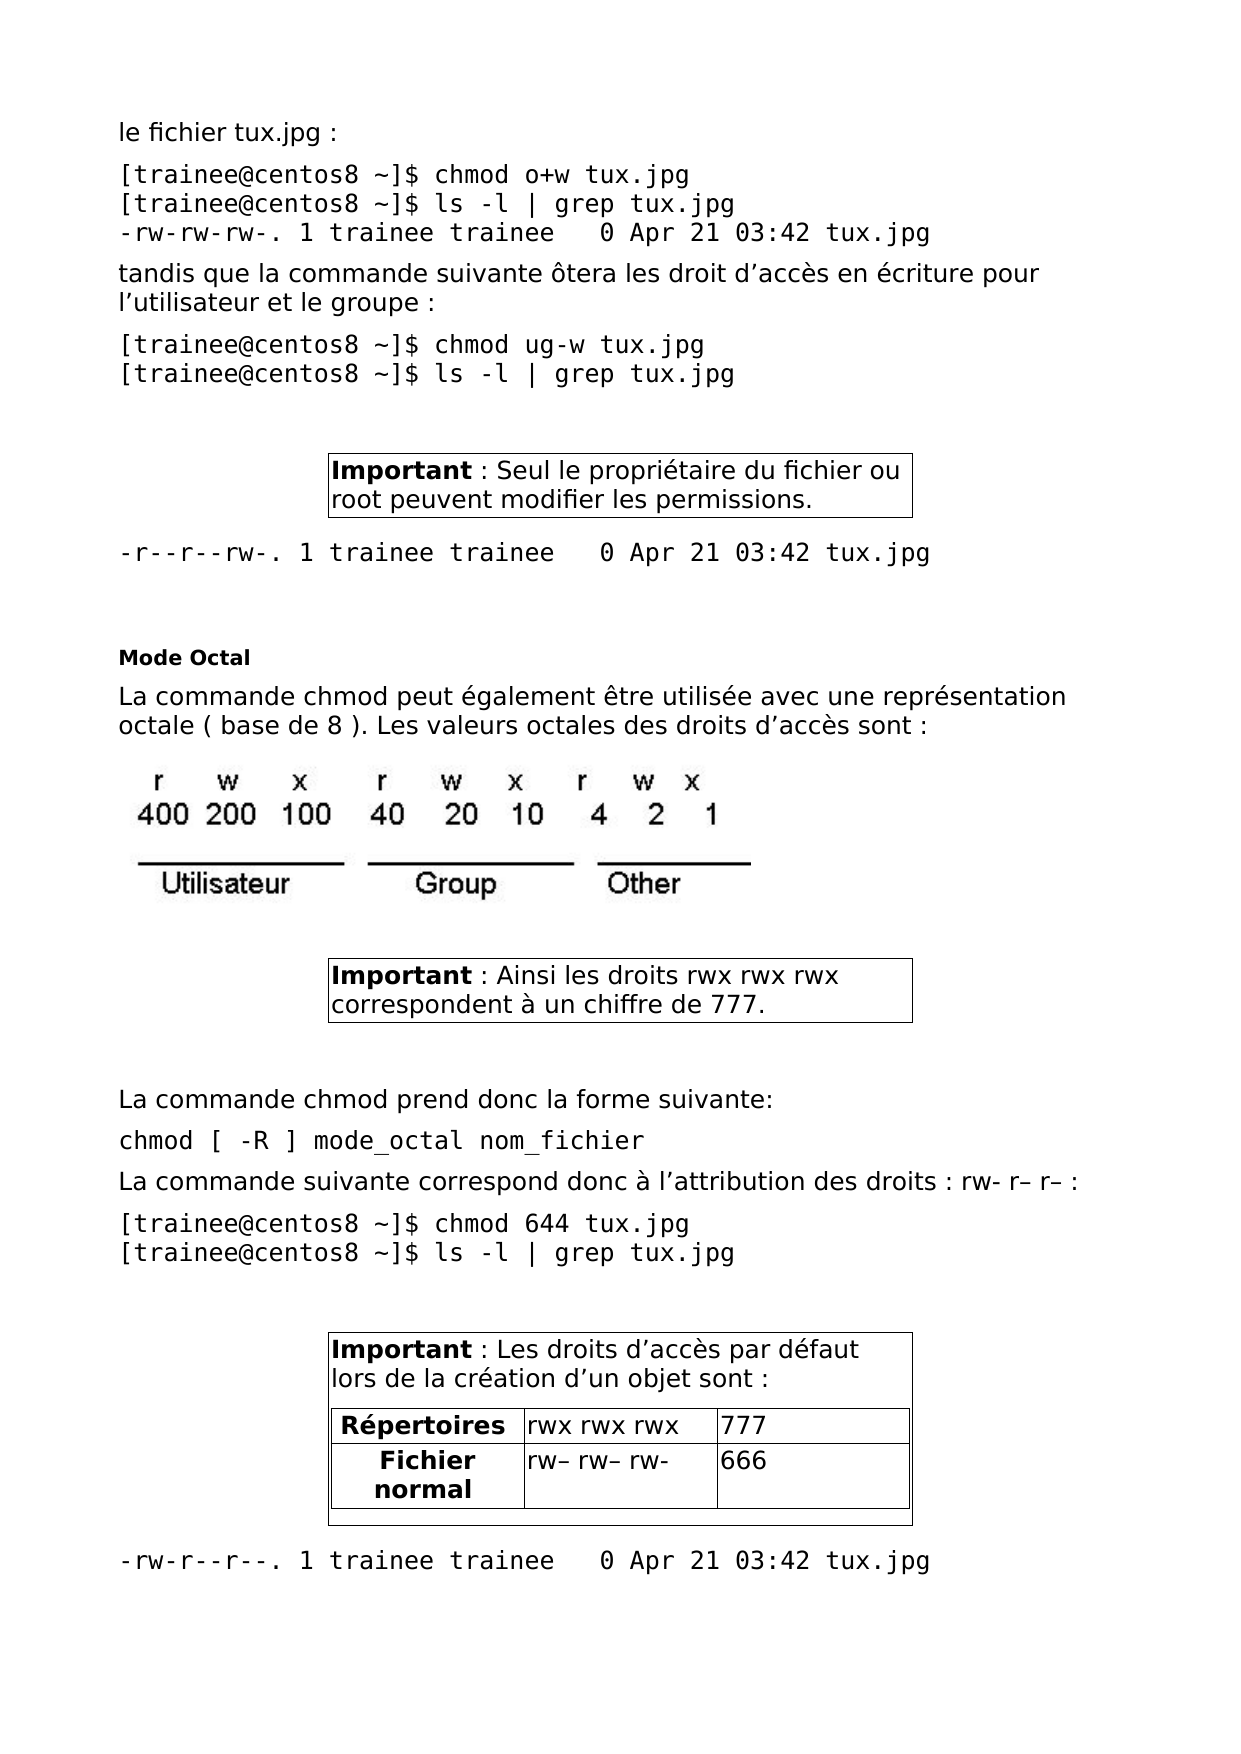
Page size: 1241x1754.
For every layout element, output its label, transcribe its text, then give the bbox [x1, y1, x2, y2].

table_header 777 [718, 1409, 909, 1443]
text tandis que la commande suivante ôtera les droit d’accès en écriture pour l’utilisateur et le groupe : [118, 259, 1122, 317]
picture [118, 753, 751, 922]
text [trainee@centos8 ~]$ chmod ug-w tux.jpg [trainee@centos8 ~]$ ls -l | grep tux.jpg -r--r--rw-. 1 trainee trainee 0 Apr 21 03:42 tux.jpg [118, 330, 1122, 567]
text [trainee@centos8 ~]$ chmod 644 tux.jpg [trainee@centos8 ~]$ ls -l | grep tux.jpg -rw-r--r--. 1 trainee trainee 0 Apr 21 03:42 tux.jpg [118, 1209, 1122, 1575]
table_header rwx rwx rwx [525, 1409, 717, 1443]
table_header Répertoires [332, 1409, 524, 1443]
text chmod [ -R ] mode_octal nom_fichier [118, 1126, 1122, 1156]
table_cell Fichier normal [332, 1444, 524, 1507]
text [trainee@centos8 ~]$ chmod o+w tux.jpg [trainee@centos8 ~]$ ls -l | grep tux.jpg -rw-rw-rw-. 1 trainee trainee 0 Apr 21 03:42 tux.jpg [118, 160, 1122, 247]
table_cell rw– rw– rw- [525, 1444, 717, 1507]
text La commande suivante correspond donc à l’attribution des droits : rw- r– r– : [118, 1167, 1122, 1197]
text La commande chmod peut également être utilisée avec une représentation octale ( base de 8 ). Les valeurs octales des droits d’accès sont : [118, 682, 1122, 741]
table_header Important : Seul le propriétaire du fichier ou root peuvent modifier les permissions. [329, 454, 912, 517]
table_cell 666 [718, 1444, 909, 1507]
text le fichier tux.jpg : [118, 118, 1122, 147]
text La commande chmod prend donc la forme suivante: [118, 1085, 1122, 1114]
table_header Important : Ainsi les droits rwx rwx rwx correspondent à un chiffre de 777. [329, 959, 912, 1022]
subtitle Mode Octal [118, 646, 1122, 670]
table_header Important : Les droits d’accès par défaut lors de la création d’un objet sont : [329, 1333, 912, 1525]
